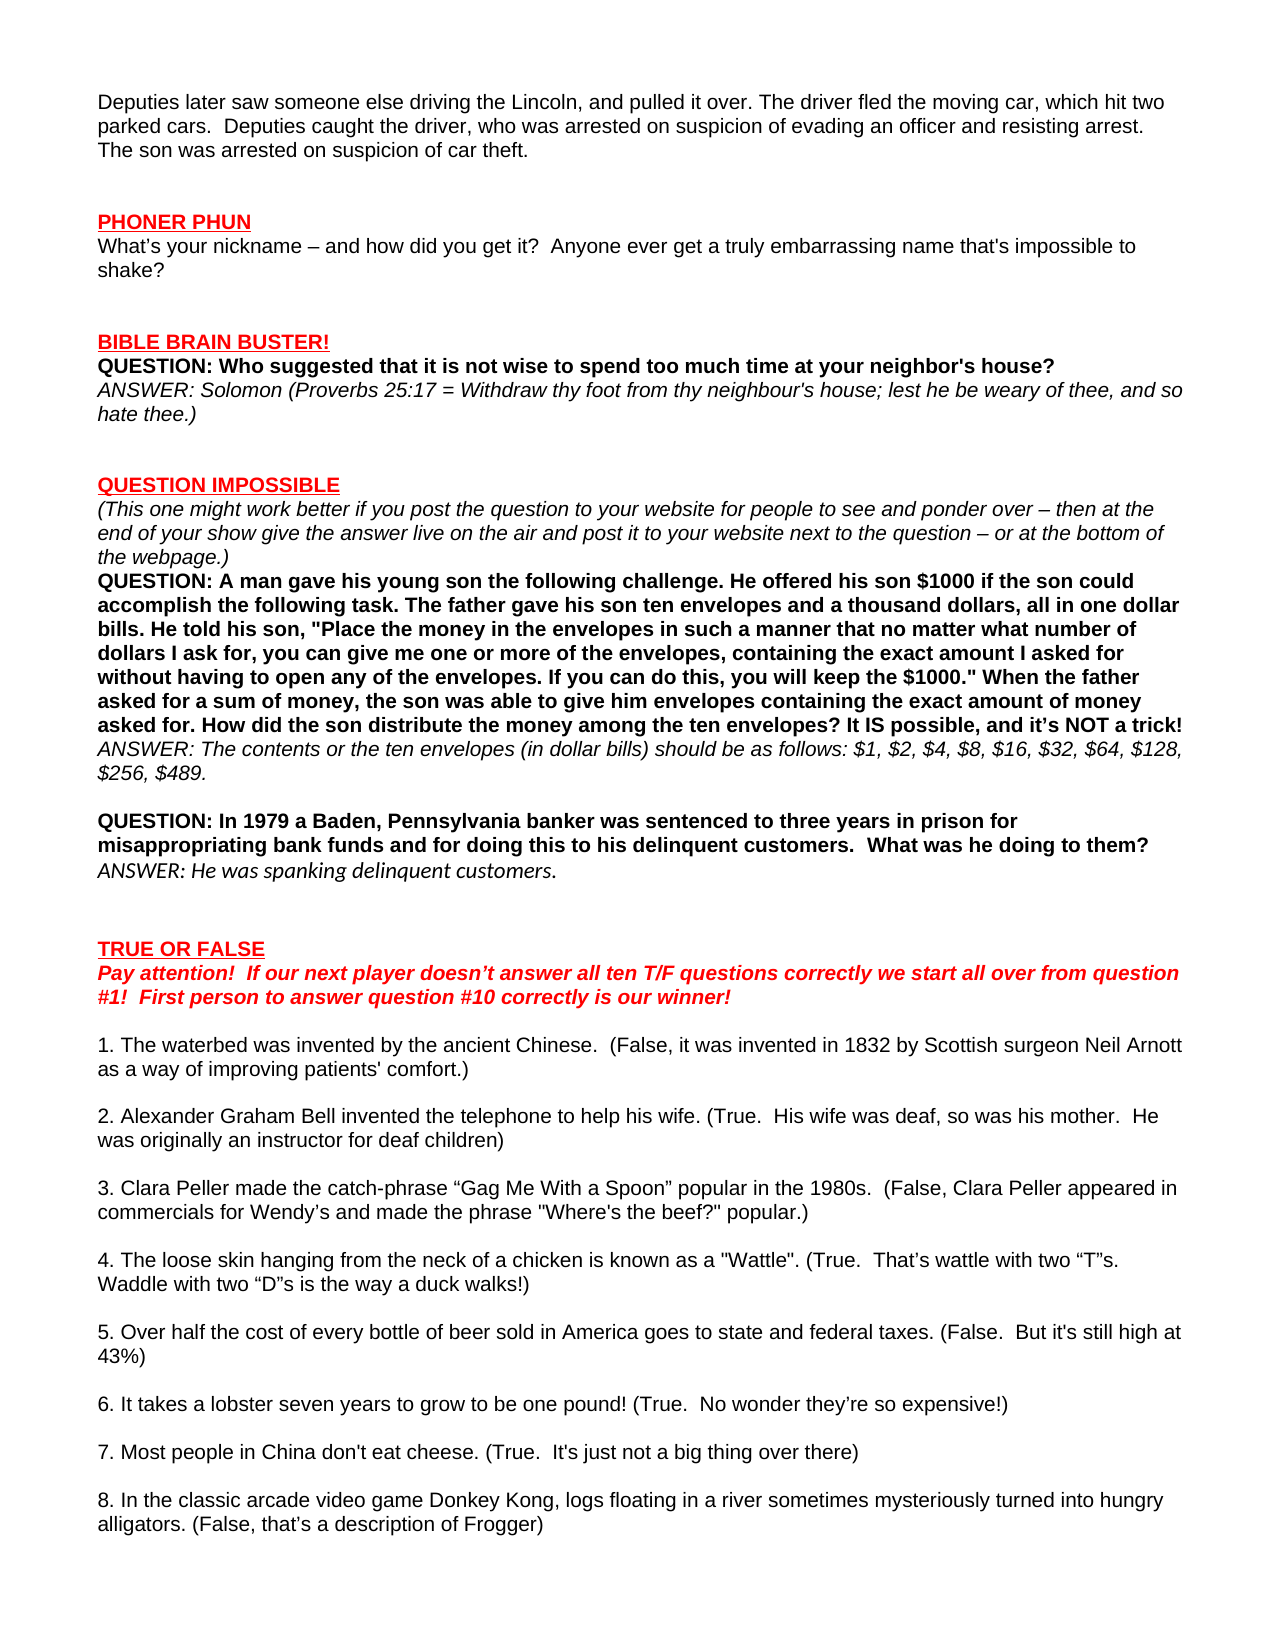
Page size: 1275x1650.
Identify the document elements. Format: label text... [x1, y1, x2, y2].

text (This one might work better if you post the question to your website for people to see and ponder over – then at the end of your show give the answer live on the air and post it to your website next to the question – or at the bottom of the webpage.) [97, 497, 1185, 569]
text ANSWER: He was spanking delinquent customers. [97, 857, 1185, 885]
text 7. Most people in China don't eat cheese. (True. It's just not a big thing over there) [97, 1440, 1185, 1464]
text 3. Clara Peller made the catch-phrase “Gag Me With a Spoon” popular in the 1980s. (False, Clara Peller appeared in commercials for Wendy’s and made the phrase "Where's the beef?" popular.) [97, 1176, 1185, 1224]
text ANSWER: Solomon (Proverbs 25:17 = Withdraw thy foot from thy neighbour's house; lest he be weary of thee, and so hate thee.) [97, 377, 1185, 425]
text 8. In the classic arcade video game Donkey Kong, logs floating in a river sometimes mysteriously turned into hungry alligators. (False, that’s a description of Frogger) [97, 1488, 1185, 1536]
text QUESTION: A man gave his young son the following challenge. He offered his son $1000 if the son could accomplish the following task. The father gave his son ten envelopes and a thousand dollars, all in one dollar bills. He told his son, "Place the money in the envelopes in such a manner that no matter what number of dollars I ask for, you can give me one or more of the envelopes, containing the exact amount I asked for without having to open any of the envelopes. If you can do this, you will keep the $1000." When the father asked for a sum of money, the son was able to give him envelopes containing the exact amount of money asked for. How did the son distribute the money among the ten envelopes? It IS possible, and it’s NOT a trick! [97, 569, 1185, 737]
text 5. Over half the cost of every bottle of beer sold in America goes to state and federal taxes. (False. But it's still high at 43%) [97, 1320, 1185, 1368]
text 6. It takes a lobster seven years to grow to be one pound! (True. No wonder they’re so expensive!) [97, 1392, 1185, 1416]
text 2. Alexander Graham Bell invented the telephone to help his wife. (True. His wife was deaf, so was his mother. He was originally an instructor for deaf children) [97, 1104, 1185, 1152]
text BIBLE BRAIN BUSTER! [97, 329, 1185, 353]
text Deputies later saw someone else driving the Lincoln, and pulled it over. The driver fled the moving car, which hit two parked cars. Deputies caught the driver, who was arrested on suspicion of evading an officer and resisting arrest. The son was arrested on suspicion of car theft. [97, 90, 1185, 162]
text PHONER PHUN [97, 210, 1185, 234]
text 4. The loose skin hanging from the neck of a chicken is known as a "Wattle". (True. That’s wattle with two “T”s. Waddle with two “D”s is the way a duck walks!) [97, 1248, 1185, 1296]
text QUESTION: In 1979 a Baden, Pennsylvania banker was sentenced to three years in prison for misappropriating bank funds and for doing this to his delinquent customers. What was he doing to them? [97, 809, 1185, 857]
text 1. The waterbed was invented by the ancient Chinese. (False, it was invented in 1832 by Scottish surgeon Neil Arnott as a way of improving patients' comfort.) [97, 1032, 1185, 1080]
text TRUE OR FALSE [97, 937, 1185, 961]
text QUESTION: Who suggested that it is not wise to spend too much time at your neighbor's house? [97, 353, 1185, 377]
text ANSWER: The contents or the ten envelopes (in dollar bills) should be as follows: $1, $2, $4, $8, $16, $32, $64, $128, $256, $489. [97, 737, 1185, 785]
text Pay attention! If our next player doesn’t answer all ten T/F questions correctly we start all over from question #1! First person to answer question #10 correctly is our winner! [97, 961, 1185, 1008]
text What’s your nickname – and how did you get it? Anyone ever get a truly embarrassing name that's impossible to shake? [97, 234, 1185, 282]
text QUESTION IMPOSSIBLE [97, 473, 1185, 497]
